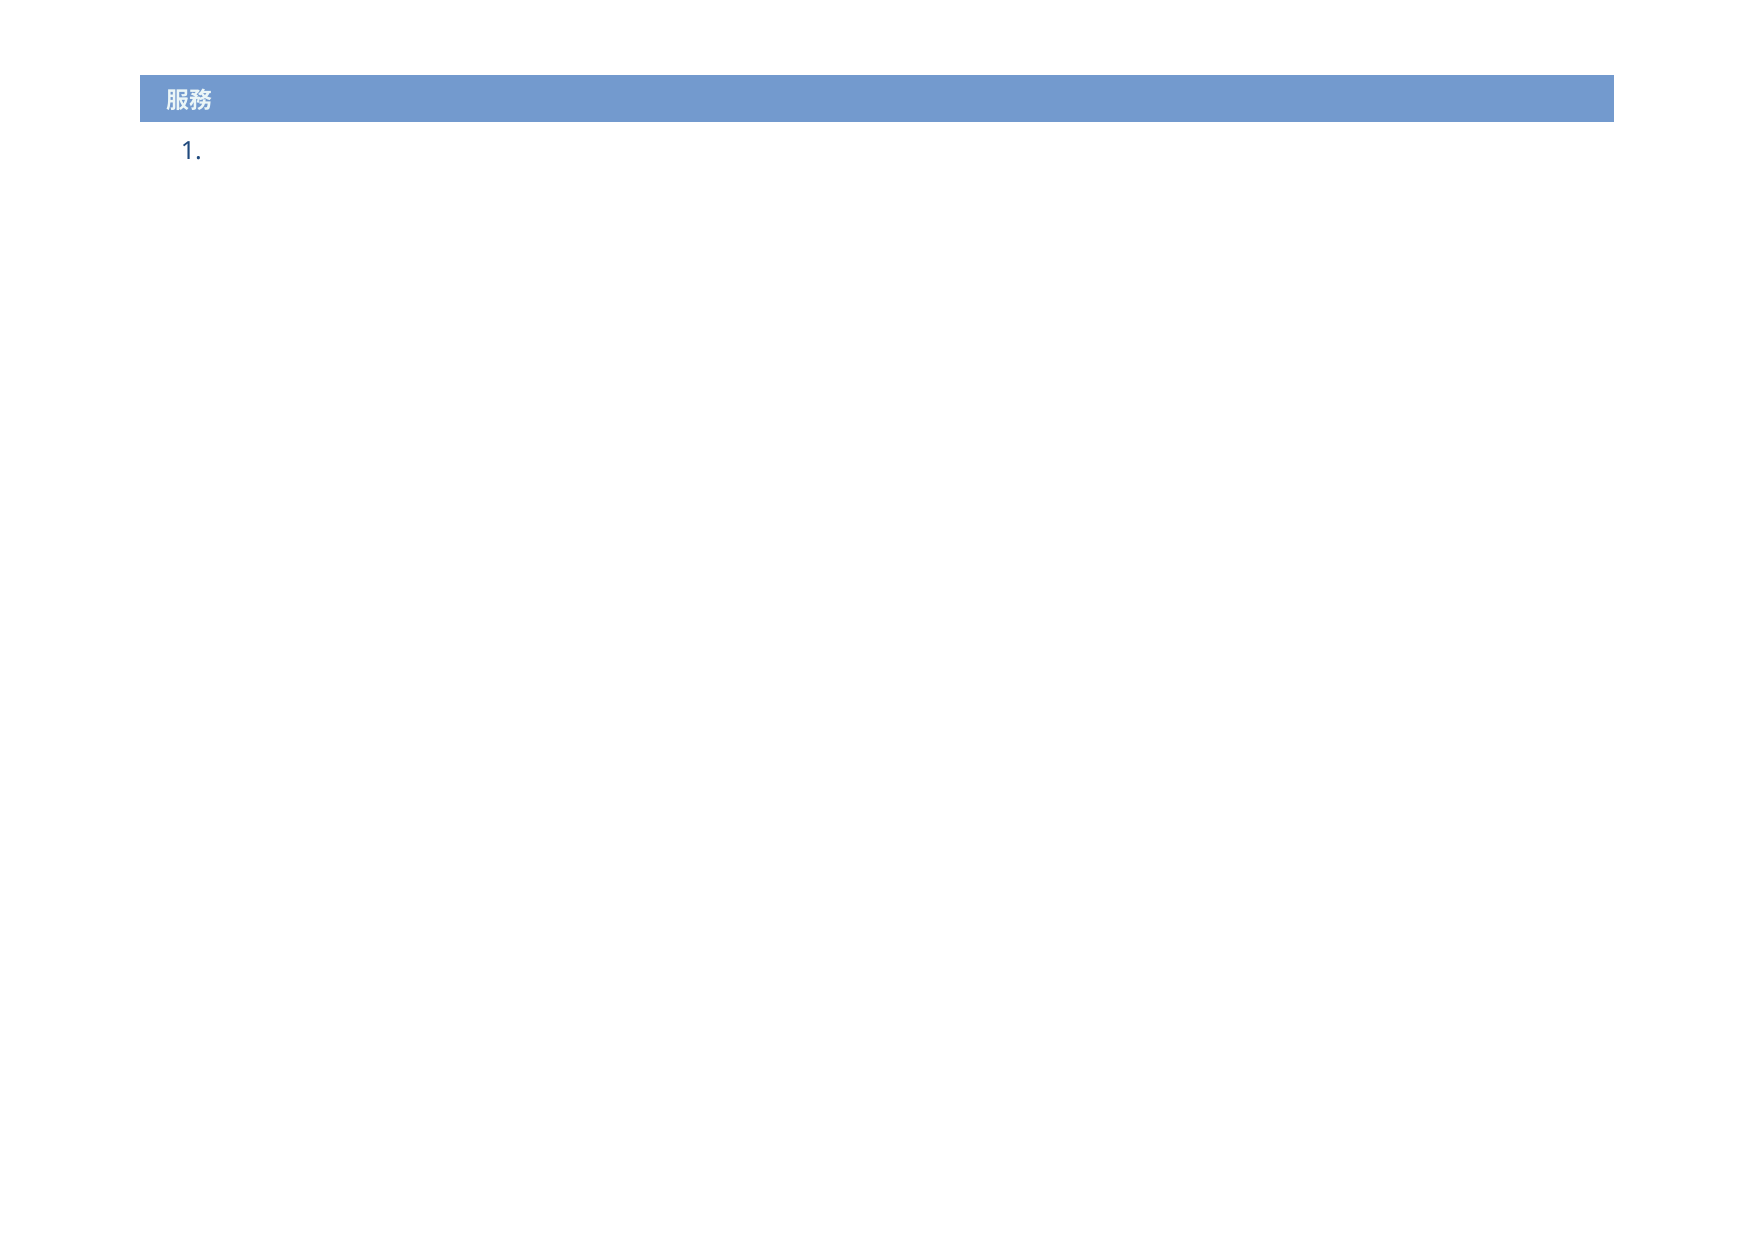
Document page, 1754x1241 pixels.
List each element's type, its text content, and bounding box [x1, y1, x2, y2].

table_cell [140, 122, 1614, 170]
table_cell 服務 [140, 75, 1614, 122]
